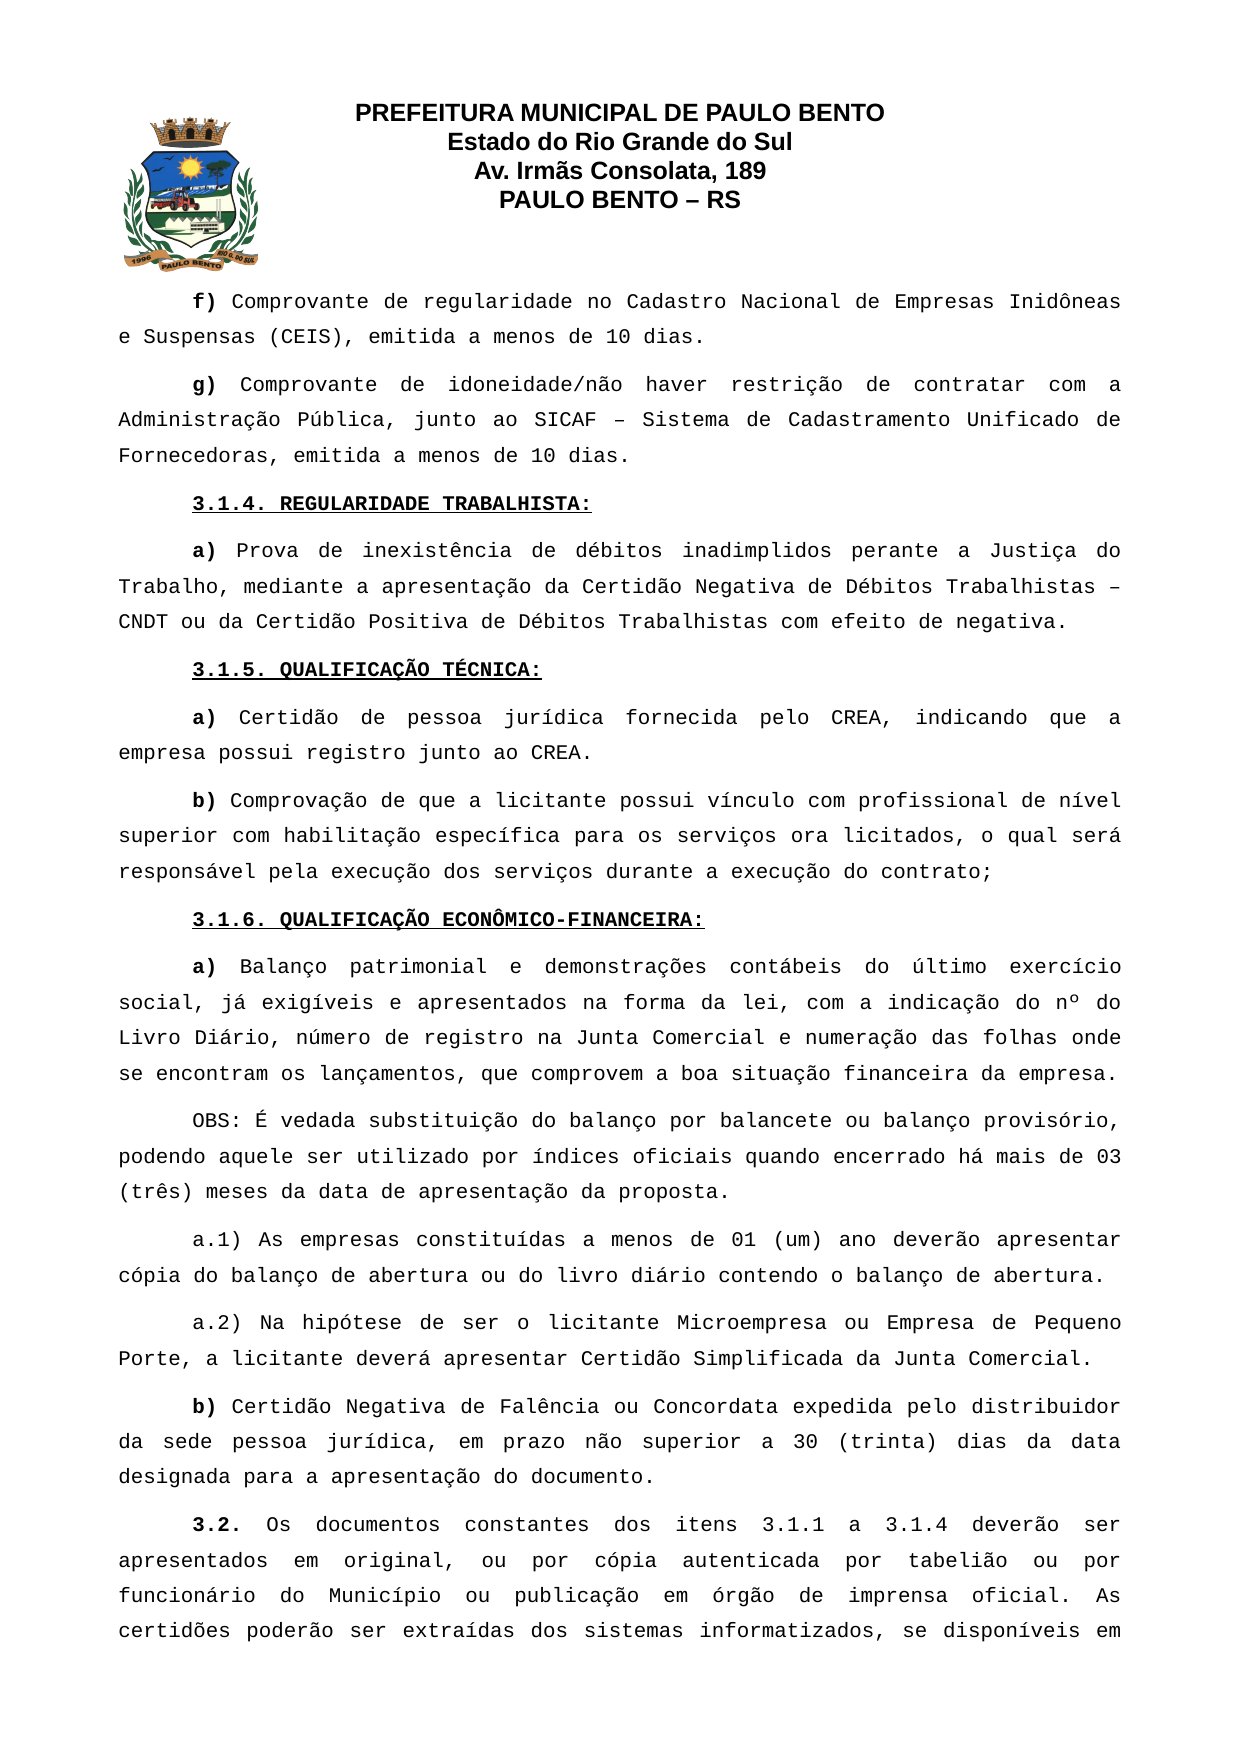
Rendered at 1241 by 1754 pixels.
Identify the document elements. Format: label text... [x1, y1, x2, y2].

text a) Certidão de pessoa jurídica fornecida pelo CREA, indicando que a empresa possui registro junto ao CREA. [118, 707, 1122, 766]
text a) Prova de inexistência de débitos inadimplidos perante a Justiça do Trabalho, mediante a apresentação da Certidão Negativa de Débitos Trabalhistas – CNDT ou da Certidão Positiva de Débitos Trabalhistas com efeito de negativa. [118, 540, 1122, 635]
text a.1) As empresas constituídas a menos de 01 (um) ano deverão apresentar cópia do balanço de abertura ou do livro diário contendo o balanço de abertura. [118, 1229, 1122, 1288]
text 3.2. Os documentos constantes dos itens 3.1.1 a 3.1.4 deverão ser apresentados em original, ou por cópia autenticada por tabelião ou por funcionário do Município ou publicação em órgão de imprensa oficial. As certidões poderão ser extraídas dos sistemas informatizados, se disponíveis em [118, 1514, 1122, 1644]
text 3.1.6. QUALIFICAÇÃO ECONÔMICO-FINANCEIRA: [118, 909, 1122, 932]
text 3.1.4. REGULARIDADE TRABALHISTA: [118, 492, 1122, 516]
text OBS: É vedada substituição do balanço por balancete ou balanço provisório, podendo aquele ser utilizado por índices oficiais quando encerrado há mais de 03 (três) meses da data de apresentação da proposta. [118, 1111, 1122, 1205]
text a) Balanço patrimonial e demonstrações contábeis do último exercício social, já exigíveis e apresentados na forma da lei, com a indicação do nº do Livro Diário, número de registro na Junta Comercial e numeração das folhas onde se encontram os lançamentos, que comprovem a boa situação financeira da empresa. [118, 956, 1122, 1086]
text g) Comprovante de idoneidade/não haver restrição de contratar com a Administração Pública, junto ao SICAF – Sistema de Cadastramento Unificado de Fornecedoras, emitida a menos de 10 dias. [118, 374, 1122, 468]
text b) Comprovação de que a licitante possui vínculo com profissional de nível superior com habilitação específica para os serviços ora licitados, o qual será responsável pela execução dos serviços durante a execução do contrato; [118, 790, 1122, 884]
text f) Comprovante de regularidade no Cadastro Nacional de Empresas Inidôneas e Suspensas (CEIS), emitida a menos de 10 dias. [118, 291, 1122, 350]
text a.2) Na hipótese de ser o licitante Microempresa ou Empresa de Pequeno Porte, a licitante deverá apresentar Certidão Simplificada da Junta Comercial. [118, 1312, 1122, 1371]
text b) Certidão Negativa de Falência ou Concordata expedida pelo distribuidor da sede pessoa jurídica, em prazo não superior a 30 (trinta) dias da data designada para a apresentação do documento. [118, 1396, 1122, 1490]
text 3.1.5. QUALIFICAÇÃO TÉCNICA: [118, 659, 1122, 683]
